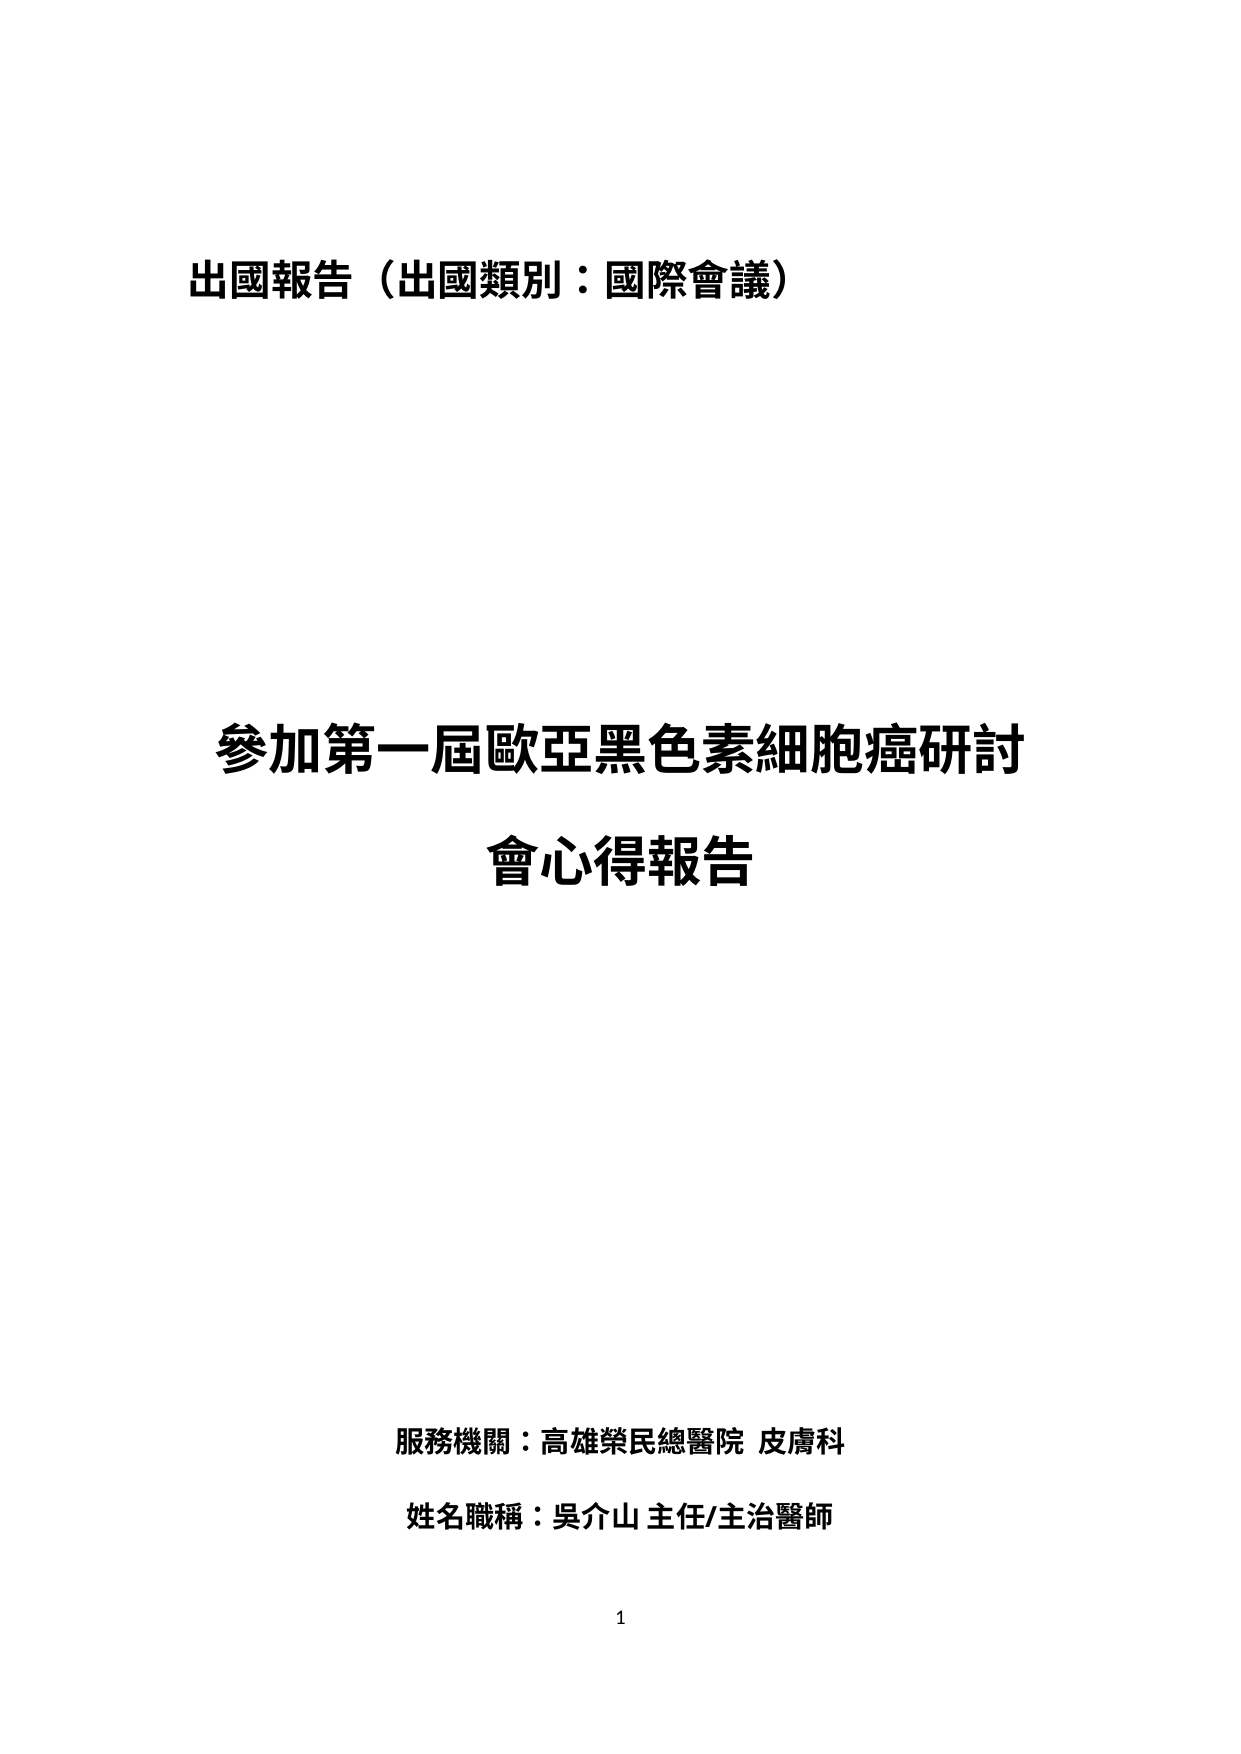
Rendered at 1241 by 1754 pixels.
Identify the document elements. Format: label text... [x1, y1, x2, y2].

text 姓名職稱：吳介山 主任/主治醫師 [187, 1477, 1053, 1552]
text 參加第一屆歐亞黑色素細胞癌研討會心得報告 [187, 689, 1053, 914]
text 服務機關：高雄榮民總醫院 皮膚科 [187, 1402, 1053, 1477]
text 出國報告（出國類別：國際會議） [187, 239, 1053, 314]
